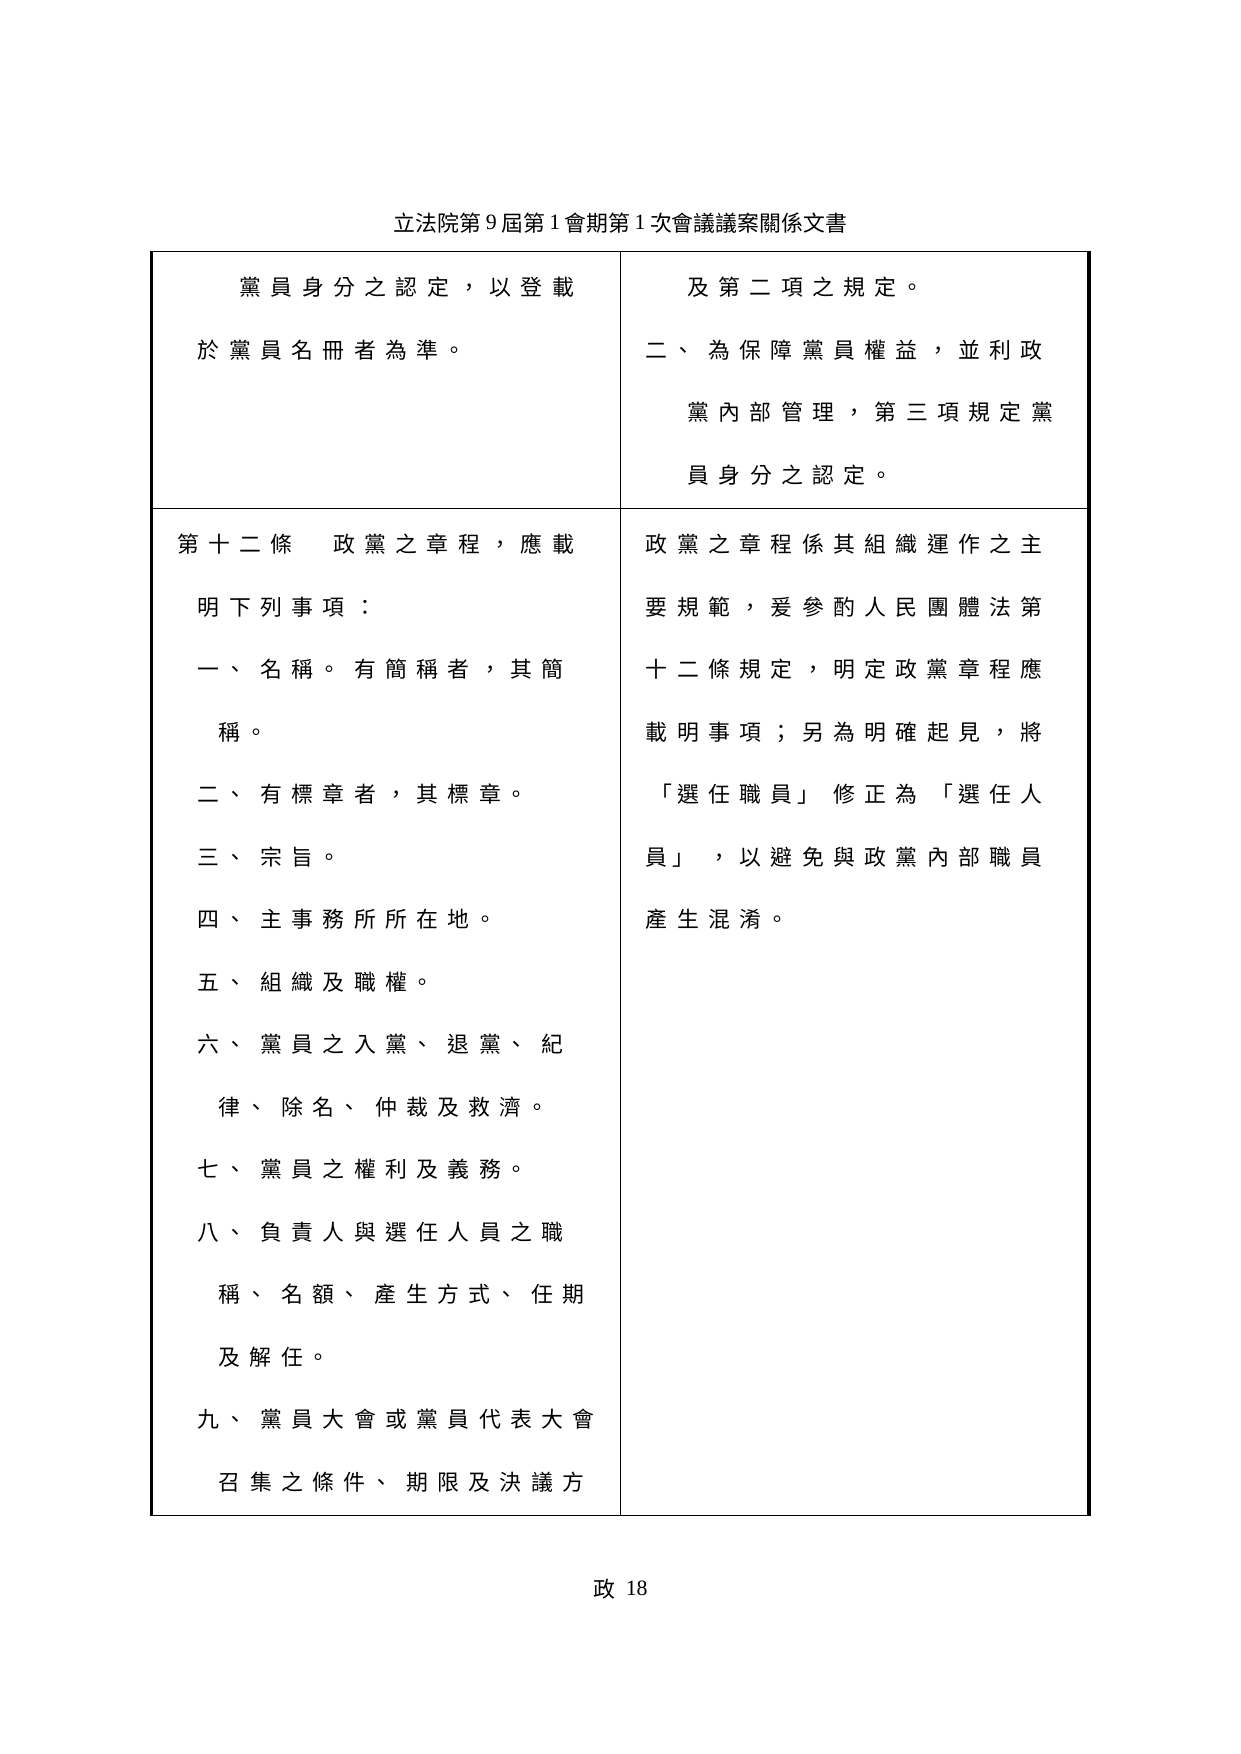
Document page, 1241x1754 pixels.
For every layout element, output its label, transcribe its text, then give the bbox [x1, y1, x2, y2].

table_cell 黨員身分之認定，以登載於黨員名冊者為準。 [153, 252, 620, 508]
table_cell 政黨之章程係其組織運作之主要規範，爰參酌人民團體法第十二條規定，明定政黨章程應載明事項；另為明確起見，將「選任職員」修正為「選任人員」，以避免與政黨內部職員產生混淆。 [621, 509, 1087, 1514]
table_cell 第十二條 政黨之章程，應載明下列事項： 一、名稱。有簡稱者，其簡稱。 二、有標章者，其標章。 三、宗旨。 四、主事務所所在地。 五、組織及職權。 六、黨員之入黨、退黨、紀律、除名、仲裁及救濟。 七、黨員之權利及義務。 八、負責人與選任人員之職稱、名額、產生方式、任期及解任。 九、黨員大會或黨員代表大會召集之條件、期限及決議方 [153, 509, 620, 1514]
table_cell 及第二項之規定。 二、為保障黨員權益，並利政黨內部管理，第三項規定黨員身分之認定。 [621, 252, 1087, 508]
